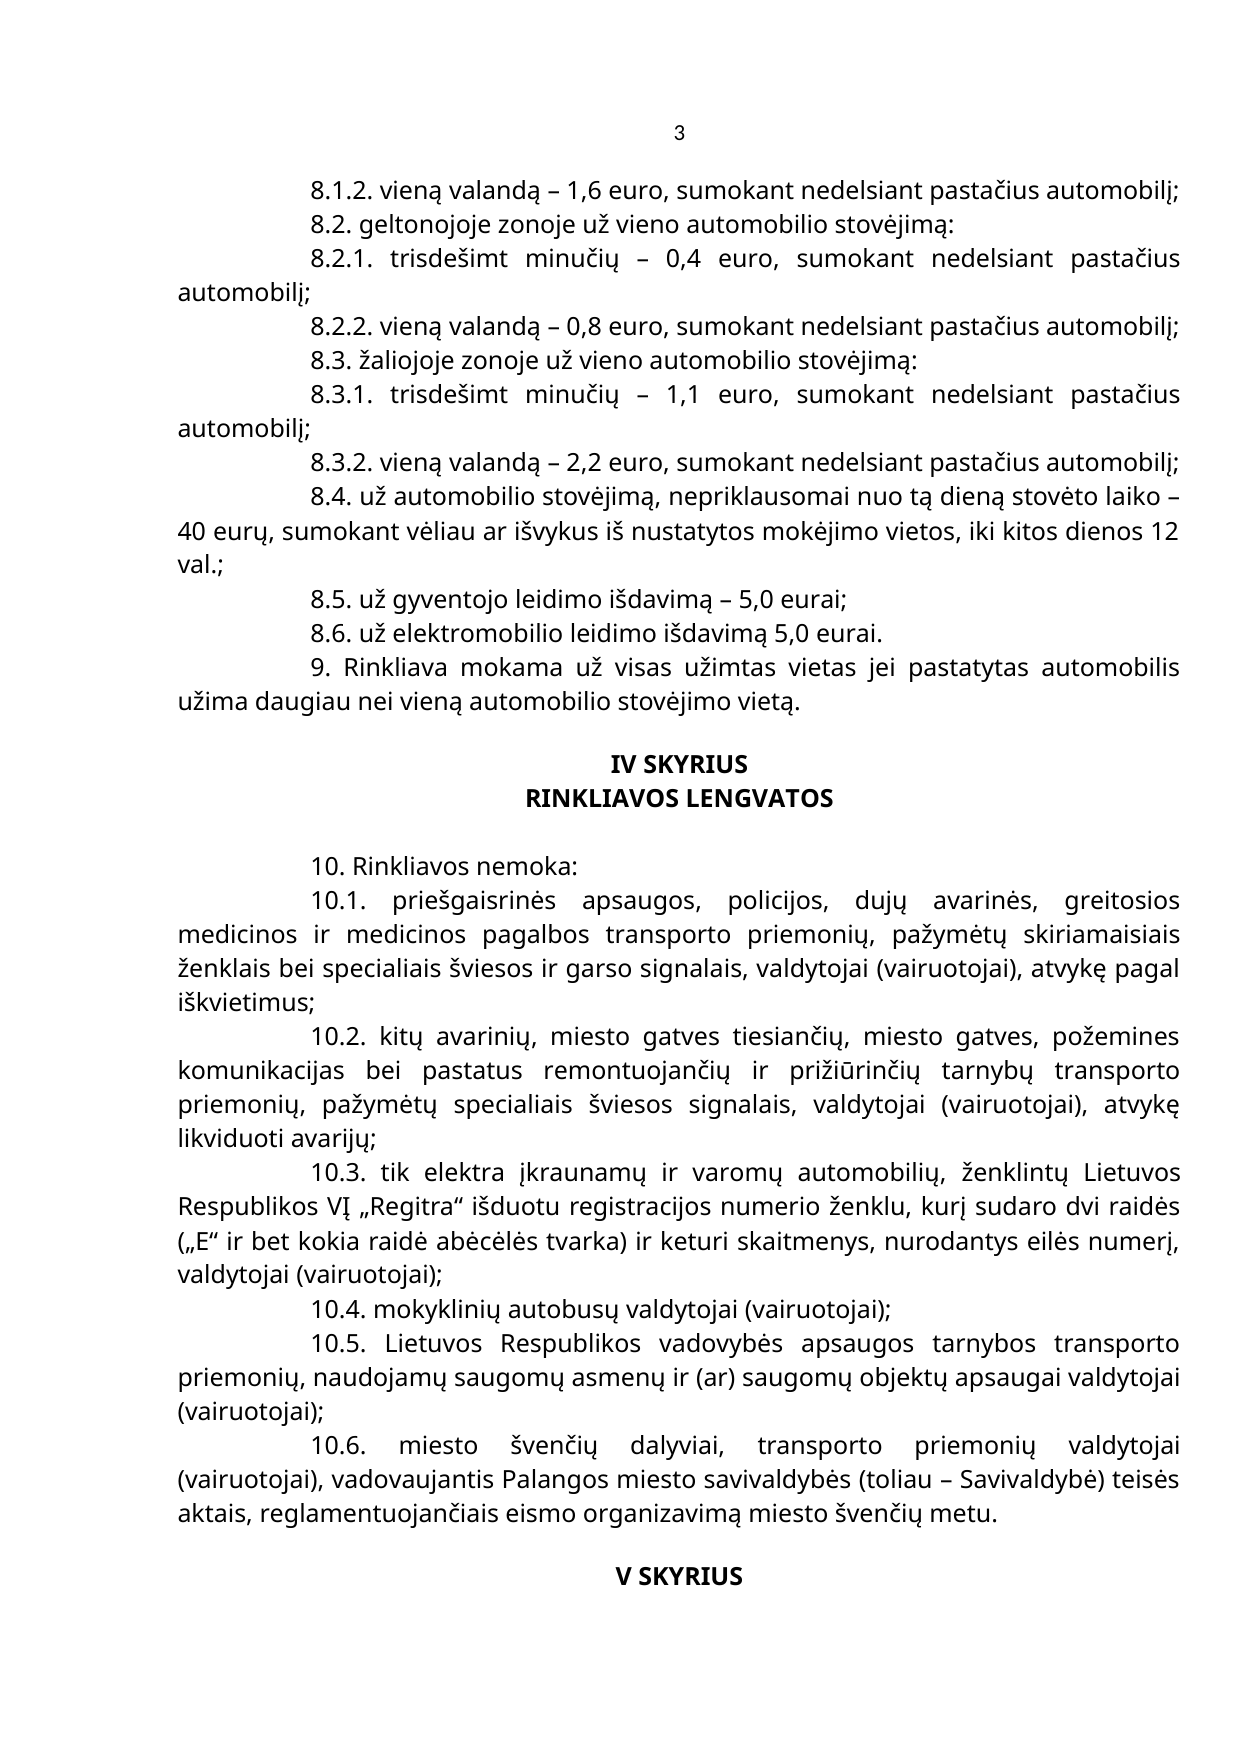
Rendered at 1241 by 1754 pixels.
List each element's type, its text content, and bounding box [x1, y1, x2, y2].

text 8.2.2. vieną valandą – 0,8 euro, sumokant nedelsiant pastačius automobilį; [177, 309, 1181, 343]
text 10.6. miesto švenčių dalyviai, transporto priemonių valdytojai (vairuotojai), vadovaujantis Palangos miesto savivaldybės (toliau – Savivaldybė) teisės aktais, reglamentuojančiais eismo organizavimą miesto švenčių metu. [177, 1427, 1181, 1530]
text 10.2. kitų avarinių, miesto gatves tiesiančių, miesto gatves, požemines komunikacijas bei pastatus remontuojančių ir prižiūrinčių tarnybų transporto priemonių, pažymėtų specialiais šviesos signalais, valdytojai (vairuotojai), atvykę likviduoti avarijų; [177, 1019, 1181, 1155]
text 8.2.1. trisdešimt minučių – 0,4 euro, sumokant nedelsiant pastačius automobilį; [177, 241, 1181, 309]
text 8.4. už automobilio stovėjimą, nepriklausomai nuo tą dieną stovėto laiko – 40 eurų, sumokant vėliau ar išvykus iš nustatytos mokėjimo vietos, iki kitos dienos 12 val.; [177, 479, 1181, 581]
text 8.3.2. vieną valandą – 2,2 euro, sumokant nedelsiant pastačius automobilį; [177, 445, 1181, 479]
text IV SKYRIUS [177, 746, 1181, 780]
text 8.6. už elektromobilio leidimo išdavimą 5,0 eurai. [177, 615, 1181, 649]
text 8.3.1. trisdešimt minučių – 1,1 euro, sumokant nedelsiant pastačius automobilį; [177, 377, 1181, 445]
text 8.3. žaliojoje zonoje už vieno automobilio stovėjimą: [177, 343, 1181, 377]
text RINKLIAVOS LENGVATOS [177, 780, 1181, 814]
text 8.1.2. vieną valandą – 1,6 euro, sumokant nedelsiant pastačius automobilį; [177, 172, 1181, 207]
text 10.1. priešgaisrinės apsaugos, policijos, dujų avarinės, greitosios medicinos ir medicinos pagalbos transporto priemonių, pažymėtų skiriamaisiais ženklais bei specialiais šviesos ir garso signalais, valdytojai (vairuotojai), atvykę pagal iškvietimus; [177, 882, 1181, 1019]
text 8.2. geltonojoje zonoje už vieno automobilio stovėjimą: [177, 207, 1181, 241]
text V SKYRIUS [177, 1558, 1181, 1592]
text 9. Rinkliava mokama už visas užimtas vietas jei pastatytas automobilis užima daugiau nei vieną automobilio stovėjimo vietą. [177, 649, 1181, 717]
text 10.5. Lietuvos Respublikos vadovybės apsaugos tarnybos transporto priemonių, naudojamų saugomų asmenų ir (ar) saugomų objektų apsaugai valdytojai (vairuotojai); [177, 1325, 1181, 1427]
text 10.4. mokyklinių autobusų valdytojai (vairuotojai); [177, 1291, 1181, 1325]
text 8.5. už gyventojo leidimo išdavimą – 5,0 eurai; [177, 581, 1181, 615]
text 10. Rinkliavos nemoka: [177, 848, 1181, 882]
text 10.3. tik elektra įkraunamų ir varomų automobilių, ženklintų Lietuvos Respublikos VĮ „Regitra“ išduotu registracijos numerio ženklu, kurį sudaro dvi raidės („E“ ir bet kokia raidė abėcėlės tvarka) ir keturi skaitmenys, nurodantys eilės numerį, valdytojai (vairuotojai); [177, 1155, 1181, 1291]
